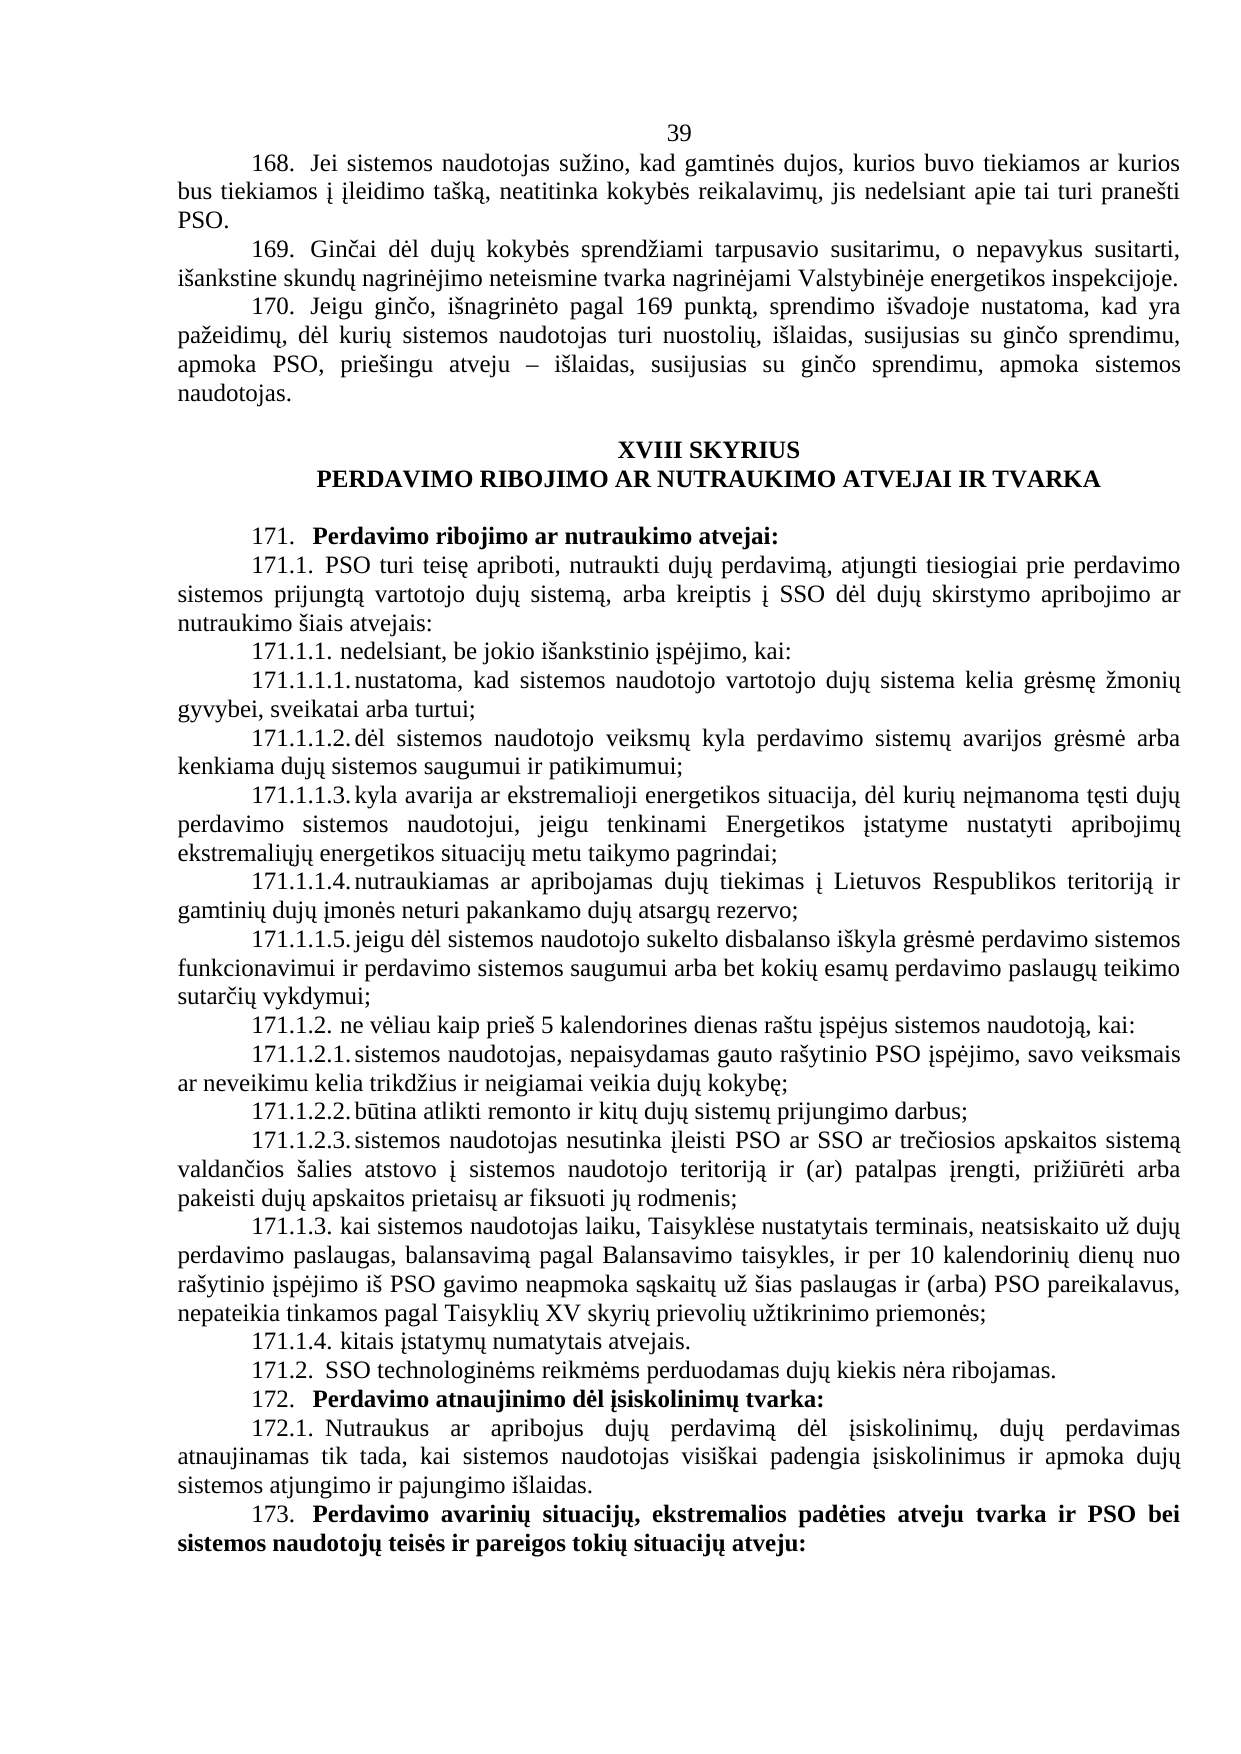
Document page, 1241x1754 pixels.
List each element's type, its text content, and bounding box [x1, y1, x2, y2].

text 171.1.2. ne vėliau kaip prieš 5 kalendorines dienas raštu įspėjus sistemos naudotoją, kai: [177, 1010, 1181, 1039]
text 173. Perdavimo avarinių situacijų, ekstremalios padėties atveju tvarka ir PSO bei sistemos naudotojų teisės ir pareigos tokių situacijų atveju: [177, 1499, 1181, 1556]
text 171.1.3. kai sistemos naudotojas laiku, Taisyklėse nustatytais terminais, neatsiskaito už dujų perdavimo paslaugas, balansavimą pagal Balansavimo taisykles, ir per 10 kalendorinių dienų nuo rašytinio įspėjimo iš PSO gavimo neapmoka sąskaitų už šias paslaugas ir (arba) PSO pareikalavus, nepateikia tinkamos pagal Taisyklių XV skyrių prievolių užtikrinimo priemonės; [177, 1211, 1181, 1326]
text 170. Jeigu ginčo, išnagrinėto pagal 169 punktą, sprendimo išvadoje nustatoma, kad yra pažeidimų, dėl kurių sistemos naudotojas turi nuostolių, išlaidas, susijusias su ginčo sprendimu, apmoka PSO, priešingu atveju – išlaidas, susijusias su ginčo sprendimu, apmoka sistemos naudotojas. [177, 291, 1181, 406]
text 171.1.2.3. sistemos naudotojas nesutinka įleisti PSO ar SSO ar trečiosios apskaitos sistemą valdančios šalies atstovo į sistemos naudotojo teritoriją ir (ar) patalpas įrengti, prižiūrėti arba pakeisti dujų apskaitos prietaisų ar fiksuoti jų rodmenis; [177, 1125, 1181, 1211]
text XVIII SKYRIUS [177, 435, 1181, 464]
text 171.1.1.5. jeigu dėl sistemos naudotojo sukelto disbalanso iškyla grėsmė perdavimo sistemos funkcionavimui ir perdavimo sistemos saugumui arba bet kokių esamų perdavimo paslaugų teikimo sutarčių vykdymui; [177, 924, 1181, 1010]
text 171.1.2.2. būtina atlikti remonto ir kitų dujų sistemų prijungimo darbus; [177, 1096, 1181, 1125]
text 171.2. SSO technologinėms reikmėms perduodamas dujų kiekis nėra ribojamas. [177, 1355, 1181, 1384]
text 172.1. Nutraukus ar apribojus dujų perdavimą dėl įsiskolinimų, dujų perdavimas atnaujinamas tik tada, kai sistemos naudotojas visiškai padengia įsiskolinimus ir apmoka dujų sistemos atjungimo ir pajungimo išlaidas. [177, 1413, 1181, 1499]
text 171.1.1.2. dėl sistemos naudotojo veiksmų kyla perdavimo sistemų avarijos grėsmė arba kenkiama dujų sistemos saugumui ir patikimumui; [177, 723, 1181, 780]
text 171.1.1.4. nutraukiamas ar apribojamas dujų tiekimas į Lietuvos Respublikos teritoriją ir gamtinių dujų įmonės neturi pakankamo dujų atsargų rezervo; [177, 866, 1181, 924]
text 171.1.1.1. nustatoma, kad sistemos naudotojo vartotojo dujų sistema kelia grėsmę žmonių gyvybei, sveikatai arba turtui; [177, 665, 1181, 723]
text 171.1. PSO turi teisę apriboti, nutraukti dujų perdavimą, atjungti tiesiogiai prie perdavimo sistemos prijungtą vartotojo dujų sistemą, arba kreiptis į SSO dėl dujų skirstymo apribojimo ar nutraukimo šiais atvejais: [177, 550, 1181, 636]
text 172. Perdavimo atnaujinimo dėl įsiskolinimų tvarka: [177, 1384, 1181, 1413]
text 169. Ginčai dėl dujų kokybės sprendžiami tarpusavio susitarimu, o nepavykus susitarti, išankstine skundų nagrinėjimo neteismine tvarka nagrinėjami Valstybinėje energetikos inspekcijoje. [177, 234, 1181, 291]
text 171.1.4. kitais įstatymų numatytais atvejais. [177, 1326, 1181, 1355]
text 171.1.2.1. sistemos naudotojas, nepaisydamas gauto rašytinio PSO įspėjimo, savo veiksmais ar neveikimu kelia trikdžius ir neigiamai veikia dujų kokybę; [177, 1039, 1181, 1096]
text 171. Perdavimo ribojimo ar nutraukimo atvejai: [177, 521, 1181, 550]
text PERDAVIMO RIBOJIMO AR NUTRAUKIMO ATVEJAI IR TVARKA [177, 464, 1181, 493]
text 168. Jei sistemos naudotojas sužino, kad gamtinės dujos, kurios buvo tiekiamos ar kurios bus tiekiamos į įleidimo tašką, neatitinka kokybės reikalavimų, jis nedelsiant apie tai turi pranešti PSO. [177, 148, 1181, 234]
text 171.1.1. nedelsiant, be jokio išankstinio įspėjimo, kai: [177, 636, 1181, 665]
text 171.1.1.3. kyla avarija ar ekstremalioji energetikos situacija, dėl kurių neįmanoma tęsti dujų perdavimo sistemos naudotojui, jeigu tenkinami Energetikos įstatyme nustatyti apribojimų ekstremaliųjų energetikos situacijų metu taikymo pagrindai; [177, 780, 1181, 866]
